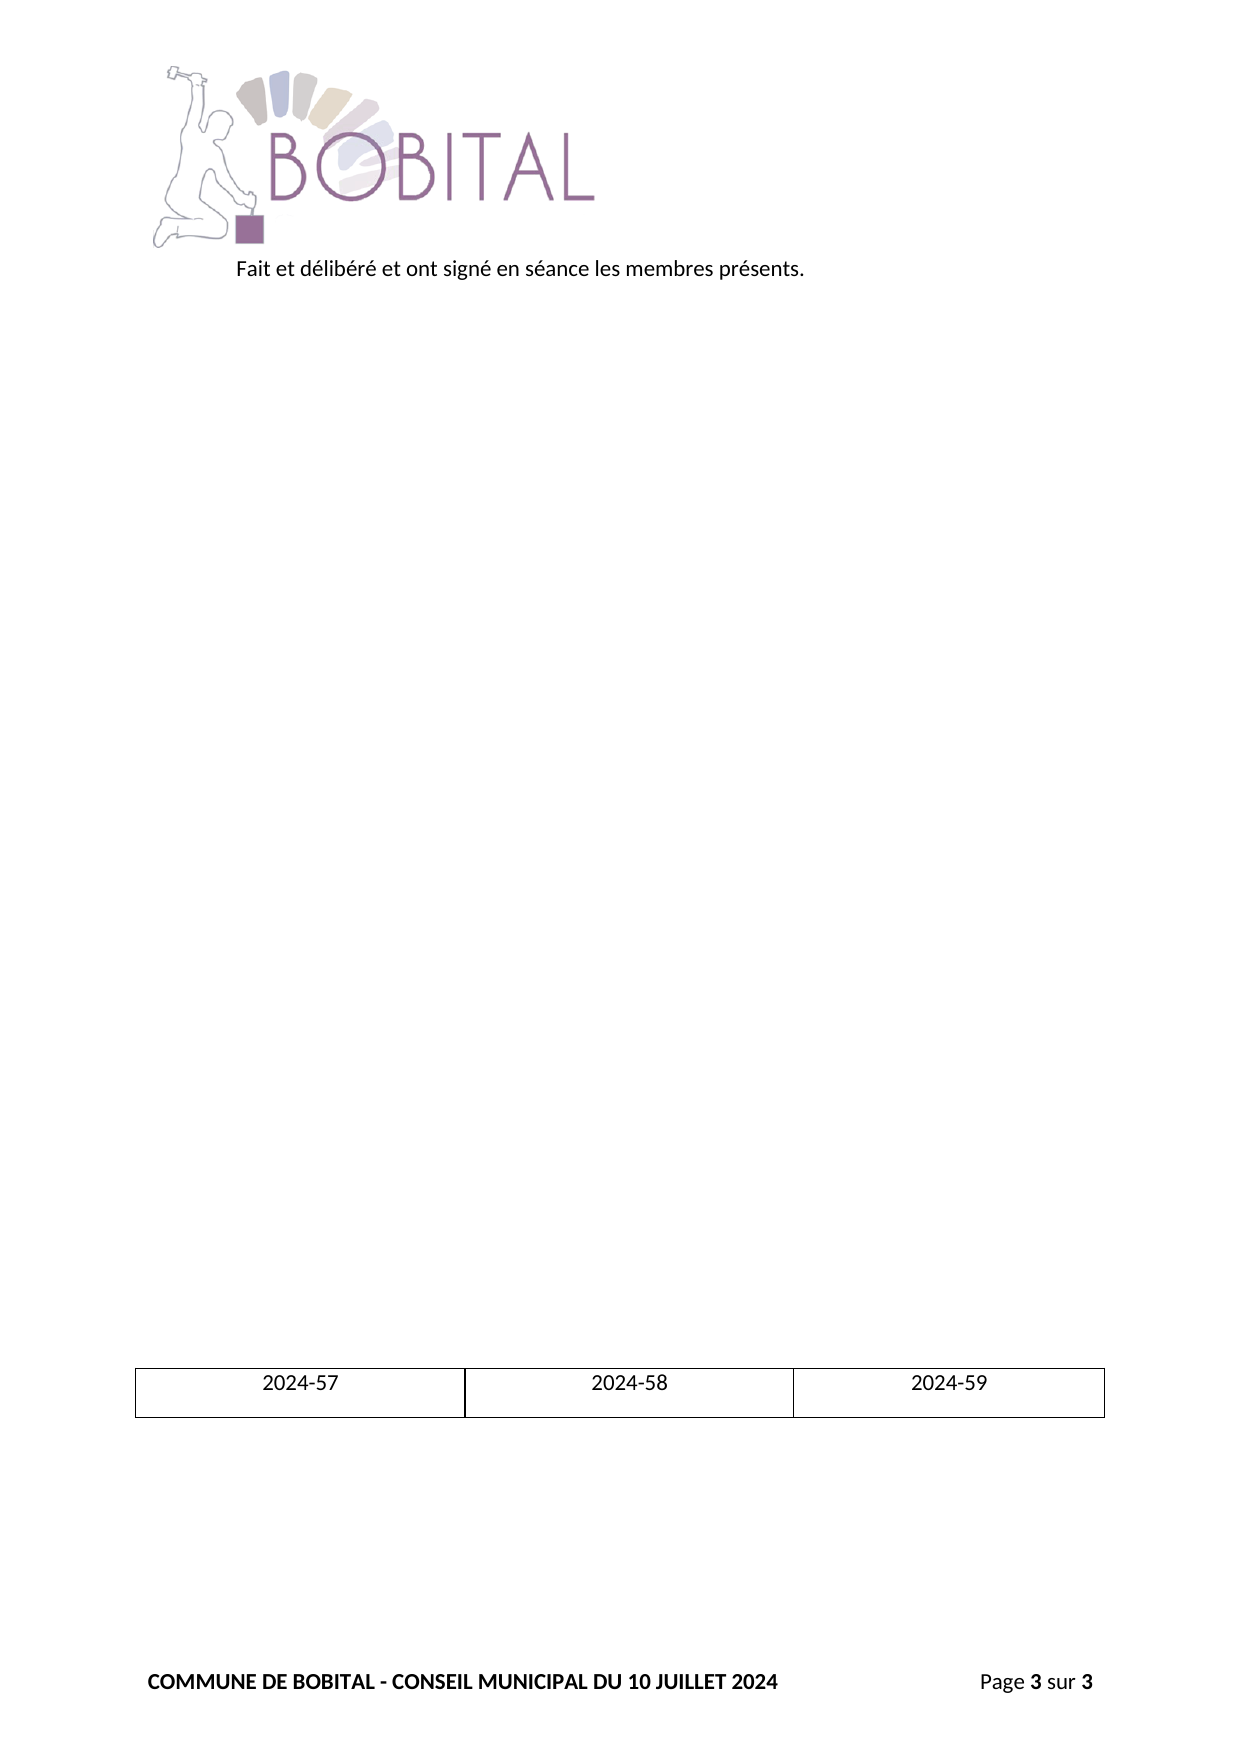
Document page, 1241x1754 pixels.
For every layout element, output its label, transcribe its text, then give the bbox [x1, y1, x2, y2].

table_header 2024-59 [794, 1369, 1104, 1417]
text Fait et délibéré et ont signé en séance les membres présents. [236, 254, 1093, 282]
table_header 2024-58 [466, 1369, 793, 1417]
picture [149, 60, 603, 253]
table_header 2024-57 [136, 1369, 464, 1417]
